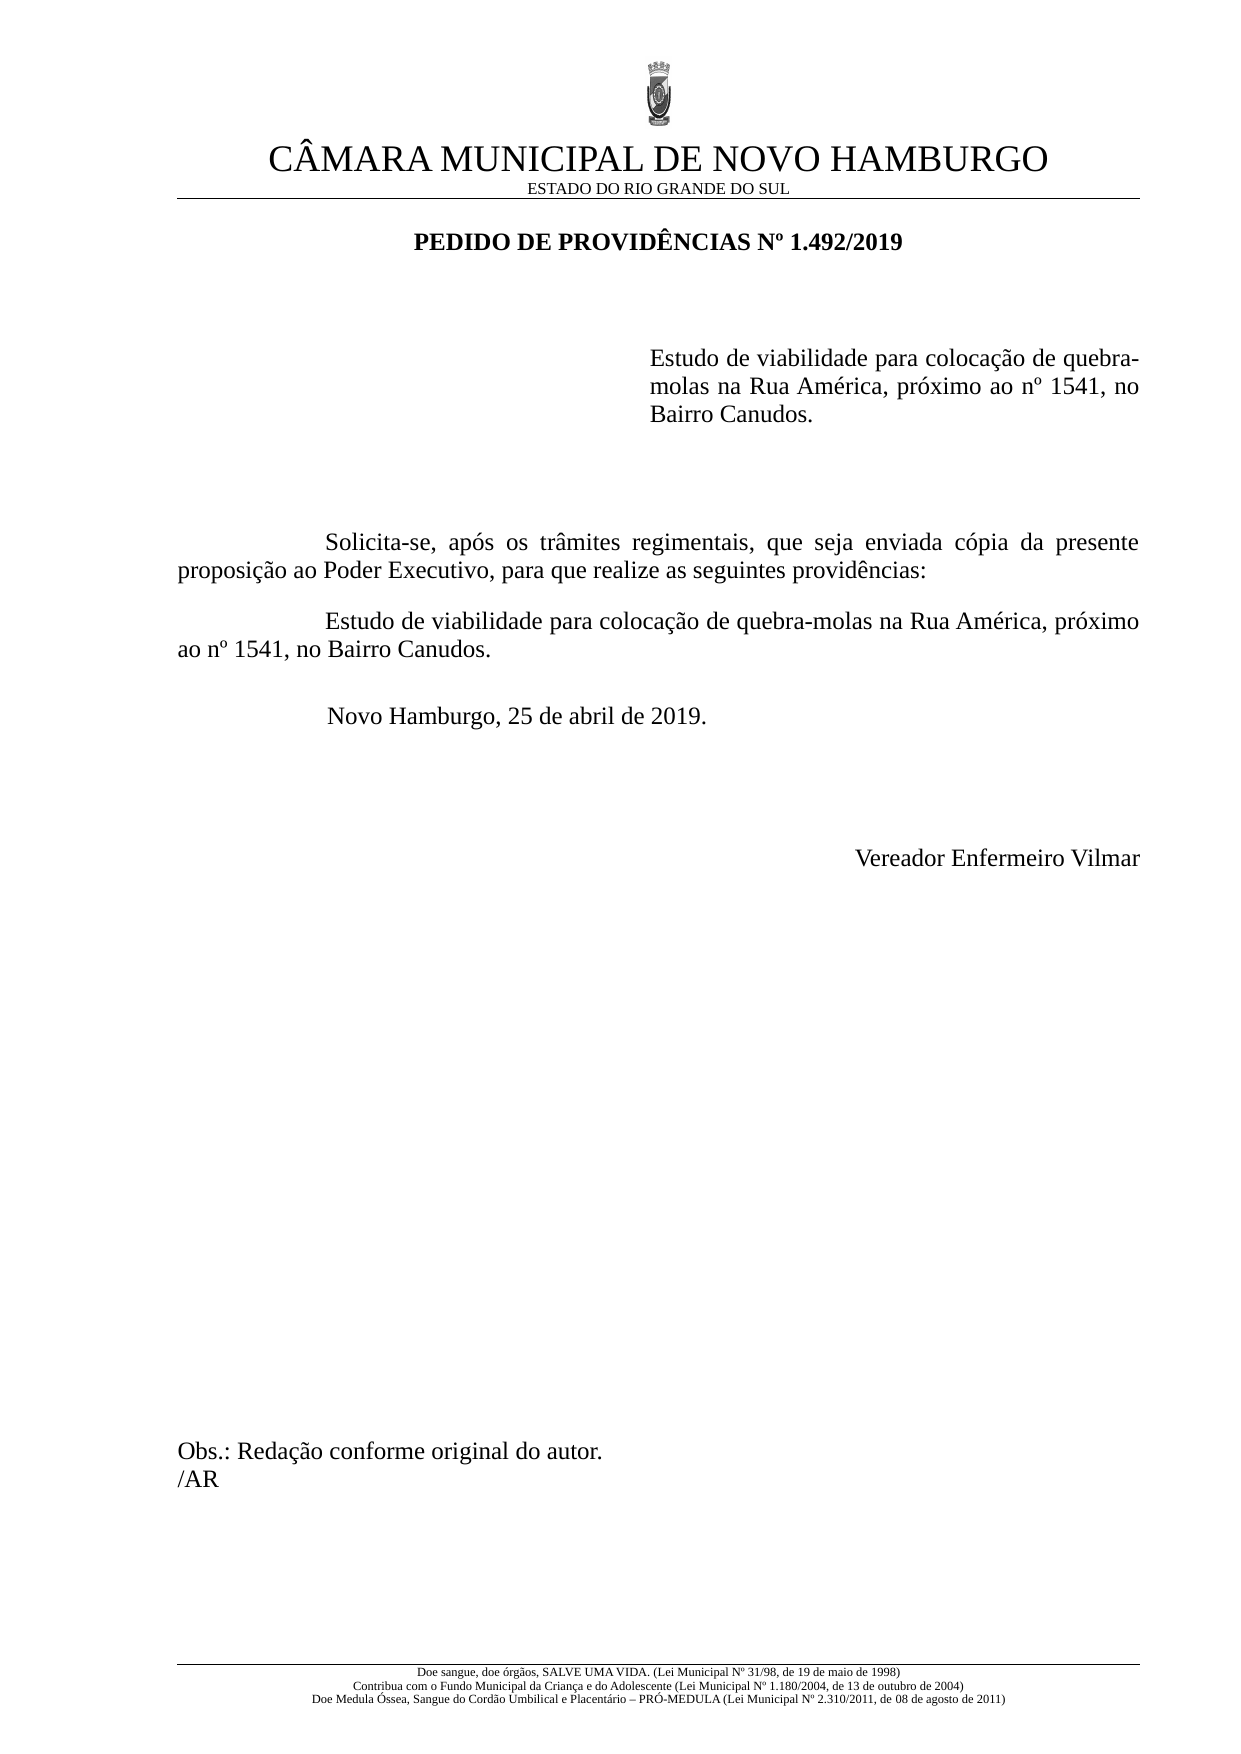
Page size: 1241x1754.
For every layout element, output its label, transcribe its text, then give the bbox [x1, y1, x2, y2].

text Solicita-se, após os trâmites regimentais, que seja enviada cópia da presente proposição ao Poder Executivo, para que realize as seguintes providências: [177, 528, 1140, 583]
text /AR [177, 1465, 1140, 1493]
text Novo Hamburgo, 25 de abril de 2019. [183, 702, 1140, 729]
text Obs.: Redação conforme original do autor. [177, 1437, 1140, 1465]
text Estudo de viabilidade para colocação de quebra-molas na Rua América, próximo ao nº 1541, no Bairro Canudos. [649, 344, 1140, 428]
text Estudo de viabilidade para colocação de quebra-molas na Rua América, próximo ao nº 1541, no Bairro Canudos. [177, 607, 1140, 662]
text Vereador Enfermeiro Vilmar [177, 844, 1140, 872]
text PEDIDO DE PROVIDÊNCIAS Nº 1.492/2019 [177, 228, 1140, 256]
